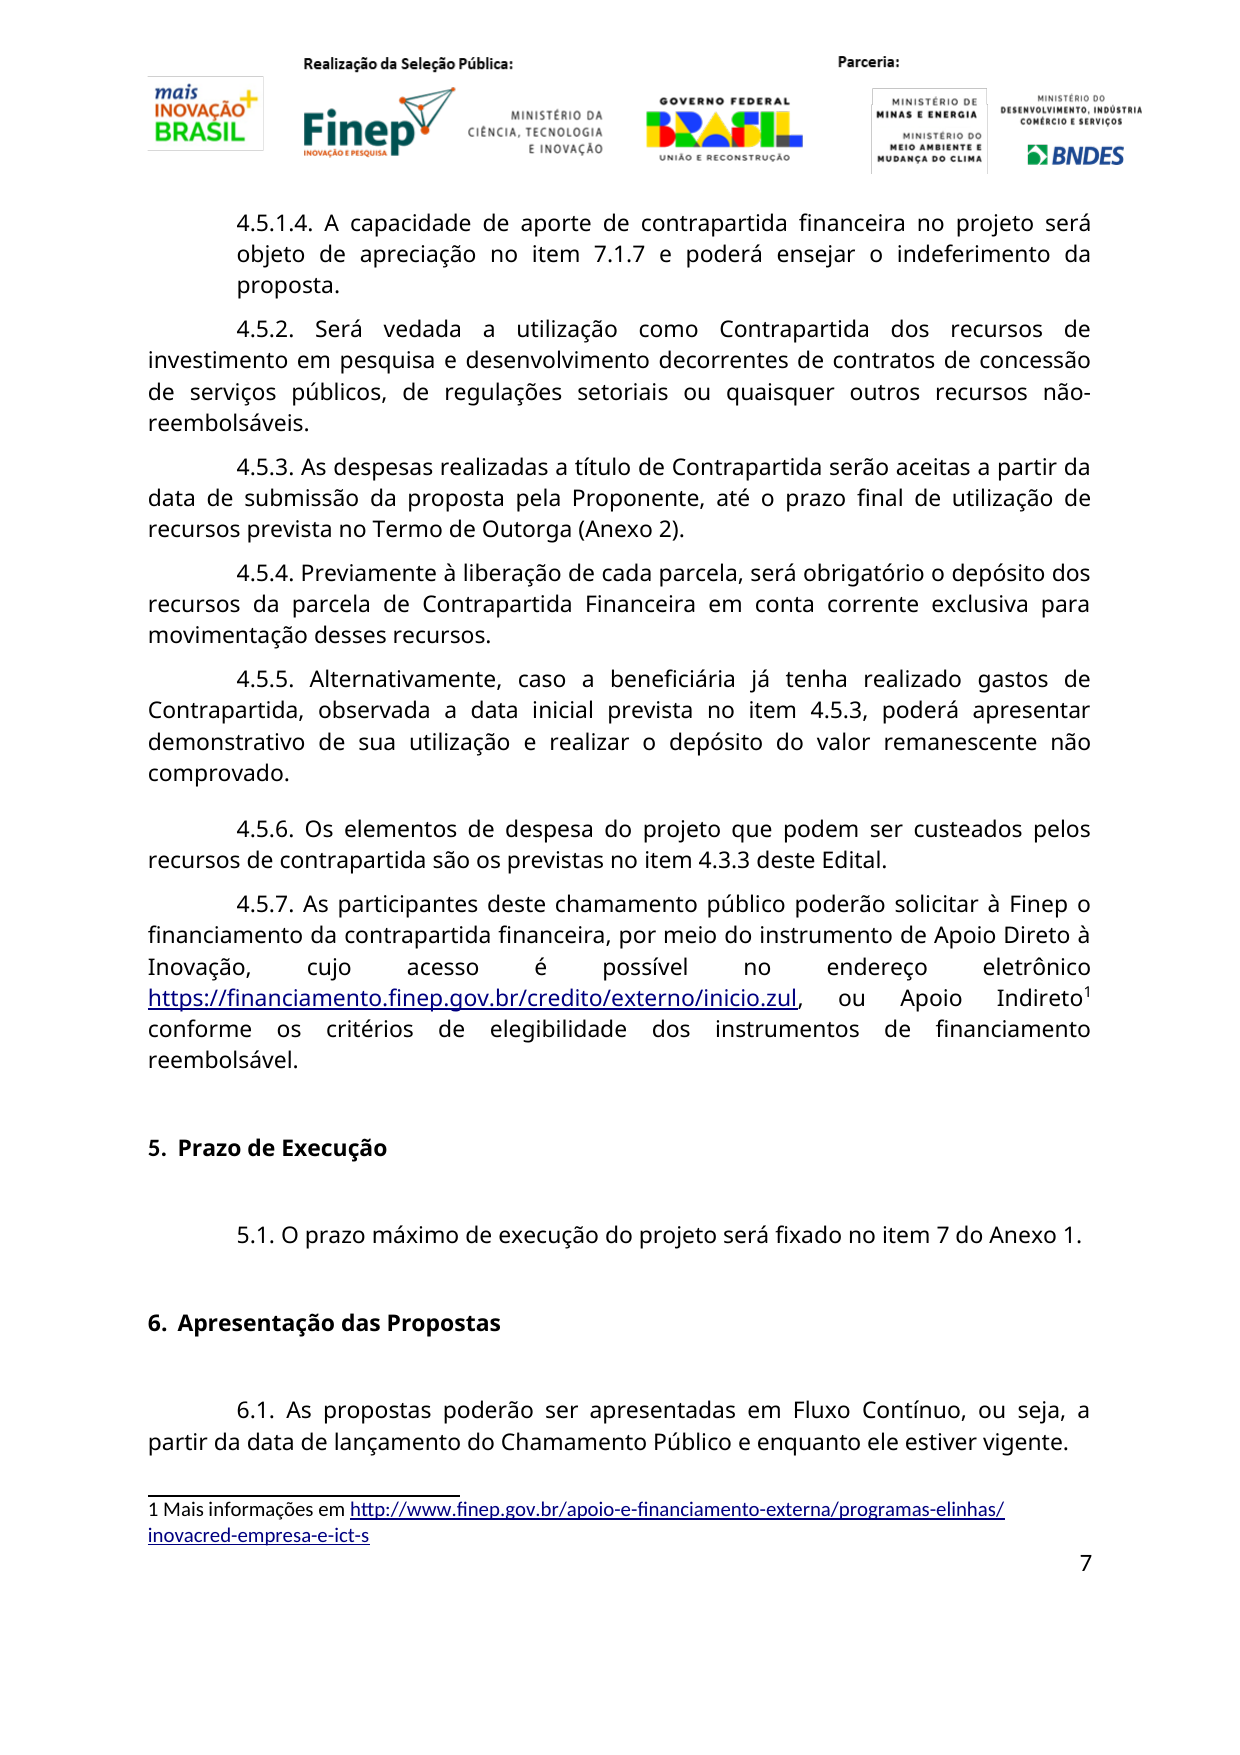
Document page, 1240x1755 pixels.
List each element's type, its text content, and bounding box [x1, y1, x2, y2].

text 4.5.5. Alternativamente, caso a beneficiária já tenha realizado gastos de Contrapartida, observada a data inicial prevista no item 4.5.3, poderá apresentar demonstrativo de sua utilização e realizar o depósito do valor remanescente não comprovado. [148, 663, 1092, 788]
text 5.1. O prazo máximo de execução do projeto será fixado no item 7 do Anexo 1. [148, 1219, 1092, 1251]
list Prazo de Execução [148, 1132, 1092, 1163]
list Apresentação das Propostas [148, 1307, 1092, 1338]
text 4.5.1.4. A capacidade de aporte de contrapartida financeira no projeto será objeto de apreciação no item 7.1.7 e poderá ensejar o indeferimento da proposta. [236, 207, 1092, 301]
text 4.5.4. Previamente à liberação de cada parcela, será obrigatório o depósito dos recursos da parcela de Contrapartida Financeira em conta corrente exclusiva para movimentação desses recursos. [148, 557, 1092, 651]
text 4.5.2. Será vedada a utilização como Contrapartida dos recursos de investimento em pesquisa e desenvolvimento decorrentes de contratos de concessão de serviços públicos, de regulações setoriais ou quaisquer outros recursos não-reembolsáveis. [148, 313, 1092, 438]
text 4.5.6. Os elementos de despesa do projeto que podem ser custeados pelos recursos de contrapartida são os previstas no item 4.3.3 deste Edital. [148, 813, 1092, 876]
text 4.5.7. As participantes deste chamamento público poderão solicitar à Finep o financiamento da contrapartida financeira, por meio do instrumento de Apoio Direto à Inovação, cujo acesso é possível no endereço eletrônico https://financiamento.finep.gov.br/credito/externo/inicio.zul, ou Apoio Indireto conforme os critérios de elegibilidade dos instrumentos de financiamento reembolsável. [148, 888, 1092, 1076]
text 6.1. As propostas poderão ser apresentadas em Fluxo Contínuo, ou seja, a partir da data de lançamento do Chamamento Público e enquanto ele estiver vigente. [148, 1394, 1092, 1457]
text Mais informações em http://www.finep.gov.br/apoio-e-financiamento-externa/programas-elinhas/inovacred-empresa-e-ict-s [148, 1497, 1092, 1547]
text 4.5.3. As despesas realizadas a título de Contrapartida serão aceitas a partir da data de submissão da proposta pela Proponente, até o prazo final de utilização de recursos prevista no Termo de Outorga (Anexo 2). [148, 451, 1092, 544]
